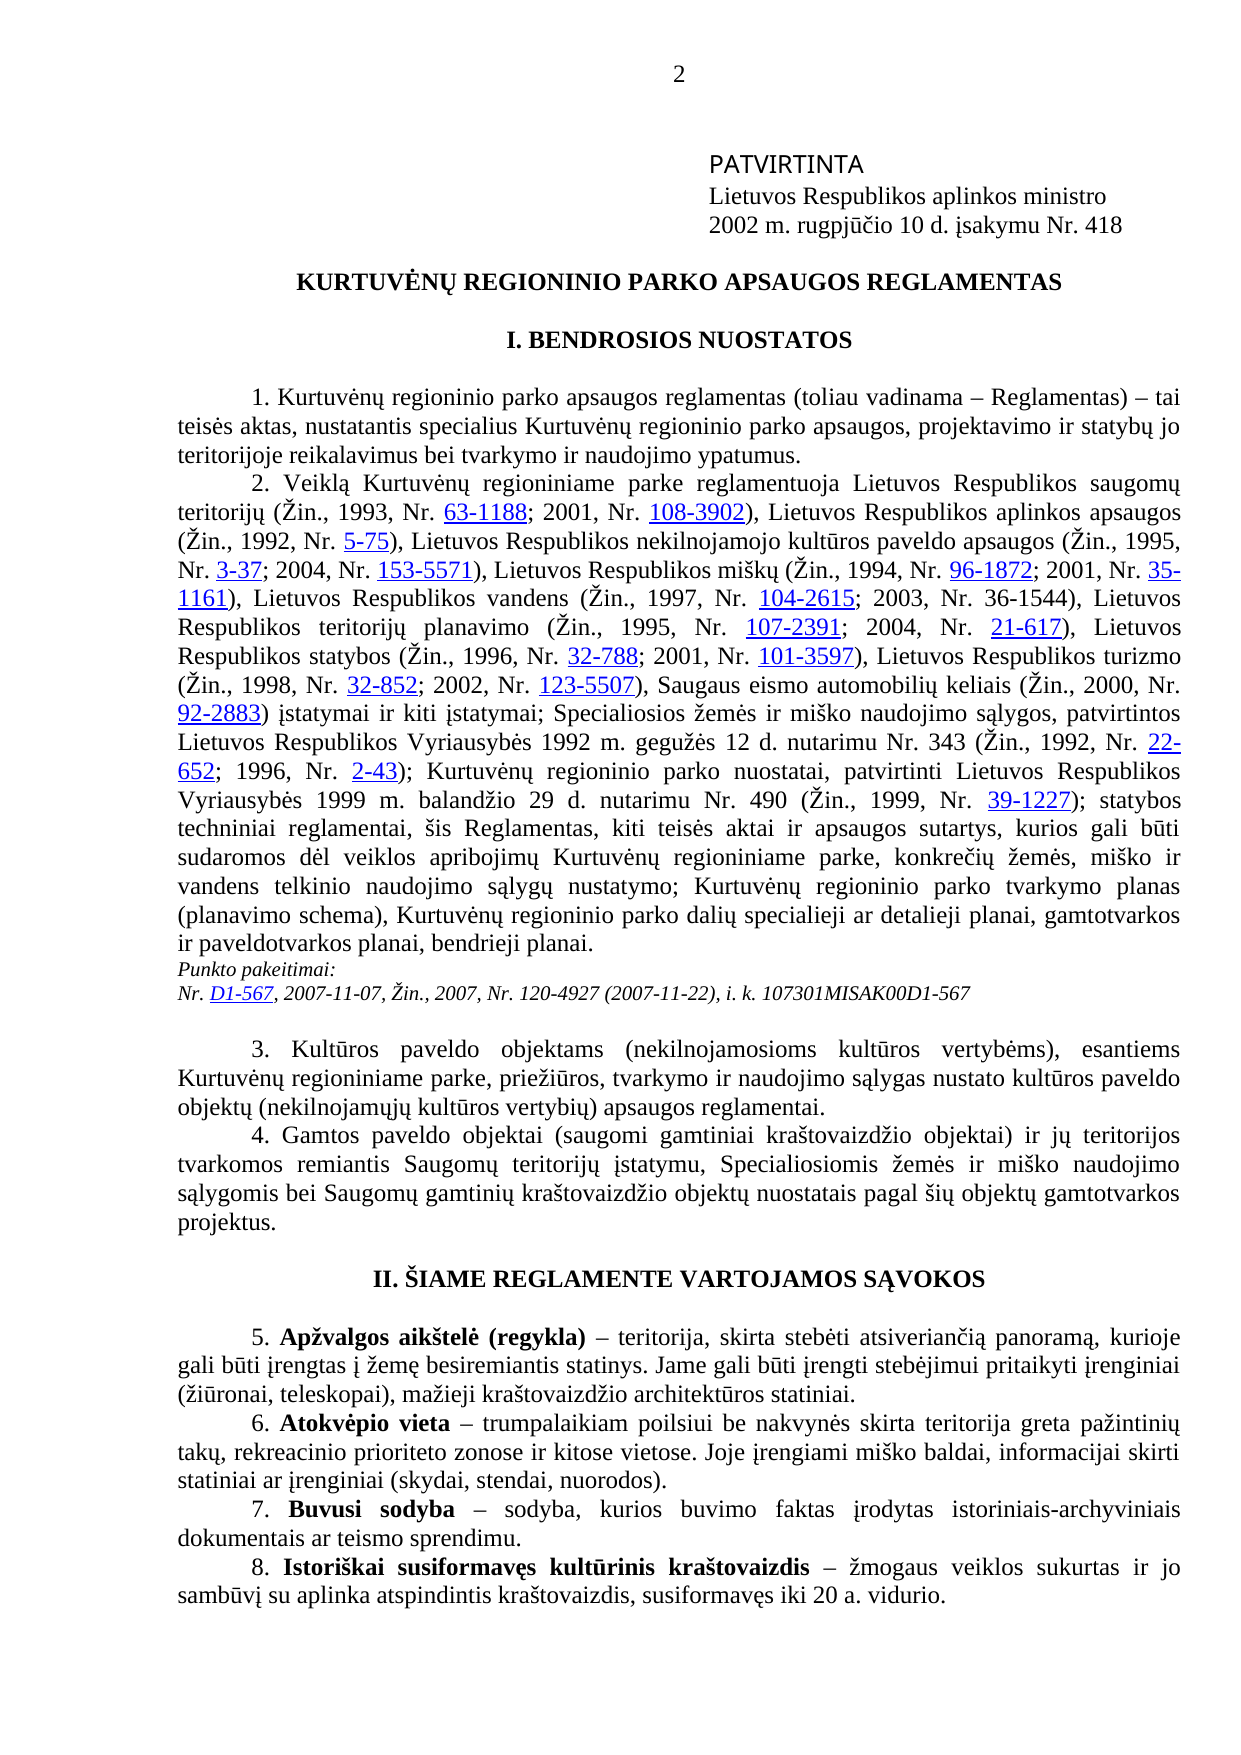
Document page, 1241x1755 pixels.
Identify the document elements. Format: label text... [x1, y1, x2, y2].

text 1. Kurtuvėnų regioninio parko apsaugos reglamentas (toliau vadinama – Reglamentas) – tai teisės aktas, nustatantis specialius Kurtuvėnų regioninio parko apsaugos, projektavimo ir statybų jo teritorijoje reikalavimus bei tvarkymo ir naudojimo ypatumus. [177, 382, 1181, 468]
text 8. Istoriškai susiformavęs kultūrinis kraštovaizdis – žmogaus veiklos sukurtas ir jo sambūvį su aplinka atspindintis kraštovaizdis, susiformavęs iki 20 a. vidurio. [177, 1552, 1181, 1609]
text 6. Atokvėpio vieta – trumpalaikiam poilsiui be nakvynės skirta teritorija greta pažintinių takų, rekreacinio prioriteto zonose ir kitose vietose. Joje įrengiami miško baldai, informacijai skirti statiniai ar įrenginiai (skydai, stendai, nuorodos). [177, 1408, 1181, 1494]
text I. BENDROSIOS NUOSTATOS [177, 325, 1181, 353]
text KURTUVĖNŲ REGIONINIO PARKO APSAUGOS REGLAMENTAS [177, 267, 1181, 296]
text 7. Buvusi sodyba – sodyba, kurios buvimo faktas įrodytas istoriniais-archyviniais dokumentais ar teismo sprendimu. [177, 1494, 1181, 1552]
text II. Šiame reglamente vartojamos sąvokos [177, 1264, 1181, 1293]
text 4. Gamtos paveldo objektai (saugomi gamtiniai kraštovaizdžio objektai) ir jų teritorijos tvarkomos remiantis Saugomų teritorijų įstatymu, Specialiosiomis žemės ir miško naudojimo sąlygomis bei Saugomų gamtinių kraštovaizdžio objektų nuostatais pagal šių objektų gamtotvarkos projektus. [177, 1120, 1181, 1235]
text 5. Apžvalgos aikštelė (regykla) – teritorija, skirta stebėti atsiveriančią panoramą, kurioje gali būti įrengtas į žemę besiremiantis statinys. Jame gali būti įrengti stebėjimui pritaikyti įrenginiai (žiūronai, teleskopai), mažieji kraštovaizdžio architektūros statiniai. [177, 1322, 1181, 1408]
text Nr. D1-567, 2007-11-07, Žin., 2007, Nr. 120-4927 (2007-11-22), i. k. 107301MISAK00D1-567 [177, 981, 1181, 1005]
text 3. Kultūros paveldo objektams (nekilnojamosioms kultūros vertybėms), esantiems Kurtuvėnų regioniniame parke, priežiūros, tvarkymo ir naudojimo sąlygas nustato kultūros paveldo objektų (nekilnojamųjų kultūros vertybių) apsaugos reglamentai. [177, 1034, 1181, 1120]
text 2. Veiklą Kurtuvėnų regioniniame parke reglamentuoja Lietuvos Respublikos saugomų teritorijų (Žin., 1993, Nr. 63-1188; 2001, Nr. 108-3902), Lietuvos Respublikos aplinkos apsaugos (Žin., 1992, Nr. 5-75), Lietuvos Respublikos nekilnojamojo kultūros paveldo apsaugos (Žin., 1995, Nr. 3-37; 2004, Nr. 153-5571), Lietuvos Respublikos miškų (Žin., 1994, Nr. 96-1872; 2001, Nr. 35-1161), Lietuvos Respublikos vandens (Žin., 1997, Nr. 104-2615; 2003, Nr. 36-1544), Lietuvos Respublikos teritorijų planavimo (Žin., 1995, Nr. 107-2391; 2004, Nr. 21-617), Lietuvos Respublikos statybos (Žin., 1996, Nr. 32-788; 2001, Nr. 101-3597), Lietuvos Respublikos turizmo (Žin., 1998, Nr. 32-852; 2002, Nr. 123-5507), Saugaus eismo automobilių keliais (Žin., 2000, Nr. 92-2883) įstatymai ir kiti įstatymai; Specialiosios žemės ir miško naudojimo sąlygos, patvirtintos Lietuvos Respublikos Vyriausybės 1992 m. gegužės 12 d. nutarimu Nr. 343 (Žin., 1992, Nr. 22-652; 1996, Nr. 2-43); Kurtuvėnų regioninio parko nuostatai, patvirtinti Lietuvos Respublikos Vyriausybės 1999 m. balandžio 29 d. nutarimu Nr. 490 (Žin., 1999, Nr. 39-1227); statybos techniniai reglamentai, šis Reglamentas, kiti teisės aktai ir apsaugos sutartys, kurios gali būti sudaromos dėl veiklos apribojimų Kurtuvėnų regioniniame parke, konkrečių žemės, miško ir vandens telkinio naudojimo sąlygų nustatymo; Kurtuvėnų regioninio parko tvarkymo planas (planavimo schema), Kurtuvėnų regioninio parko dalių specialieji ar detalieji planai, gamtotvarkos ir paveldotvarkos planai, bendrieji planai. [177, 468, 1181, 957]
text 2002 m. rugpjūčio 10 d. įsakymu Nr. 418 [177, 210, 1181, 238]
text Punkto pakeitimai: [177, 957, 1181, 981]
text PATVIRTINTA [177, 147, 1181, 181]
text Lietuvos Respublikos aplinkos ministro [177, 181, 1181, 210]
